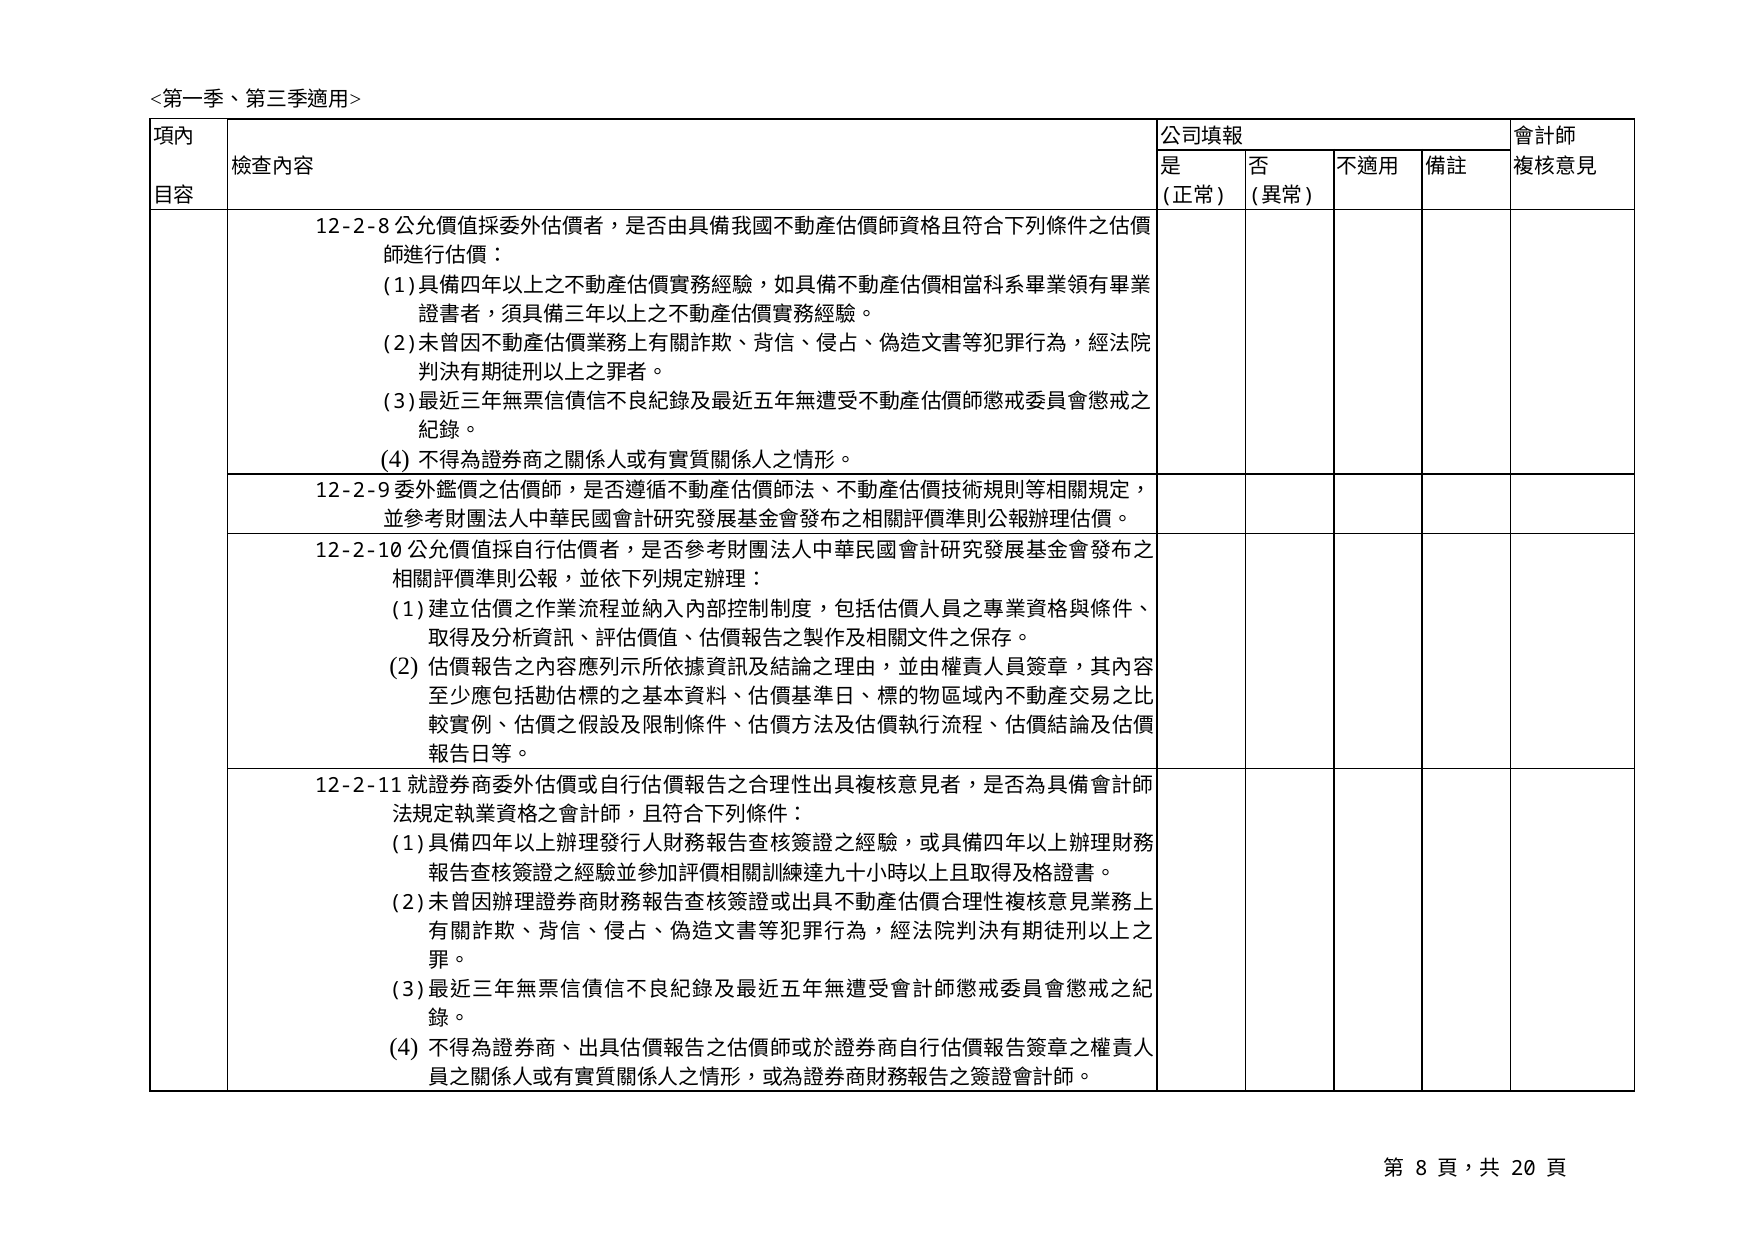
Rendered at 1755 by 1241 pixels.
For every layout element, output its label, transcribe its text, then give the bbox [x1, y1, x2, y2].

table_cell [1158, 210, 1245, 473]
table_cell [1246, 210, 1333, 473]
table_cell [151, 210, 227, 1090]
table_cell [1158, 534, 1245, 768]
table_cell [1423, 769, 1510, 1090]
table_cell [1335, 475, 1421, 533]
table_cell [1335, 210, 1421, 473]
table_cell 目容 [151, 149, 227, 209]
table_cell [1335, 534, 1421, 768]
table_cell [1511, 534, 1634, 768]
table_cell 12-2-9委外鑑價之估價師，是否遵循不動產估價師法、不動產估價技術規則等相關規定，並參考財團法人中華民國會計研究發展基金會發布之相關評價準則公報辦理估價。 [228, 475, 1156, 533]
table_cell 備註 [1423, 151, 1510, 209]
table_cell [1423, 475, 1510, 533]
table_cell 是 (正常) [1158, 151, 1245, 209]
table_cell [1511, 475, 1634, 533]
table_cell [1158, 769, 1245, 1090]
table_cell [1423, 534, 1510, 768]
table_cell 12-2-10公允價值採自行估價者，是否參考財團法人中華民國會計研究發展基金會發布之相關評價準則公報，並依下列規定辦理： 建立估價之作業流程並納入內部控制制度，包括估價人員之專業資格與條件、取得及分析資訊、評估價值、估價報告之製作及相關文件之保存。 估價報告之內容應列示所依據資訊及結論之理由，並由權責人員簽章，其內容至少應包括勘估標的之基本資料、估價基準日、標的物區域內不動產交易之比較實例、估價之假設及限制條件、估價方法及估價執行流程、估價結論及估價報告日等。 [228, 534, 1156, 768]
table_cell [1511, 210, 1634, 473]
table_cell 否 (異常) [1246, 151, 1333, 209]
table_cell 檢查內容 [228, 149, 1156, 209]
table_cell [1335, 769, 1421, 1090]
table_header 會計師 [1511, 120, 1634, 149]
table_cell 不適用 [1335, 151, 1421, 209]
table_cell [1246, 534, 1333, 768]
table_header 公司填報 [1158, 120, 1510, 149]
table_cell [1423, 210, 1510, 473]
table_header [228, 120, 1156, 149]
table_cell 複核意見 [1511, 149, 1634, 209]
table_cell [1246, 769, 1333, 1090]
table_cell 12-2-11就證券商委外估價或自行估價報告之合理性出具複核意見者，是否為具備會計師法規定執業資格之會計師，且符合下列條件： 具備四年以上辦理發行人財務報告查核簽證之經驗，或具備四年以上辦理財務報告查核簽證之經驗並參加評價相關訓練達九十小時以上且取得及格證書。 未曾因辦理證券商財務報告查核簽證或出具不動產估價合理性複核意見業務上有關詐欺、背信、侵占、偽造文書等犯罪行為，經法院判決有期徒刑以上之罪。 最近三年無票信債信不良紀錄及最近五年無遭受會計師懲戒委員會懲戒之紀錄。 不得為證券商、出具估價報告之估價師或於證券商自行估價報告簽章之權責人員之關係人或有實質關係人之情形，或為證券商財務報告之簽證會計師。 [228, 769, 1156, 1090]
table_cell 12-2-8公允價值採委外估價者，是否由具備我國不動產估價師資格且符合下列條件之估價師進行估價： 具備四年以上之不動產估價實務經驗，如具備不動產估價相當科系畢業領有畢業證書者，須具備三年以上之不動產估價實務經驗。 未曾因不動產估價業務上有關詐欺、背信、侵占、偽造文書等犯罪行為，經法院判決有期徒刑以上之罪者。 最近三年無票信債信不良紀錄及最近五年無遭受不動產估價師懲戒委員會懲戒之紀錄。 不得為證券商之關係人或有實質關係人之情形。 [228, 210, 1156, 473]
table_header 項內 [151, 119, 227, 149]
table_cell [1158, 475, 1245, 533]
table_cell [1246, 475, 1333, 533]
table_cell [1511, 769, 1634, 1090]
